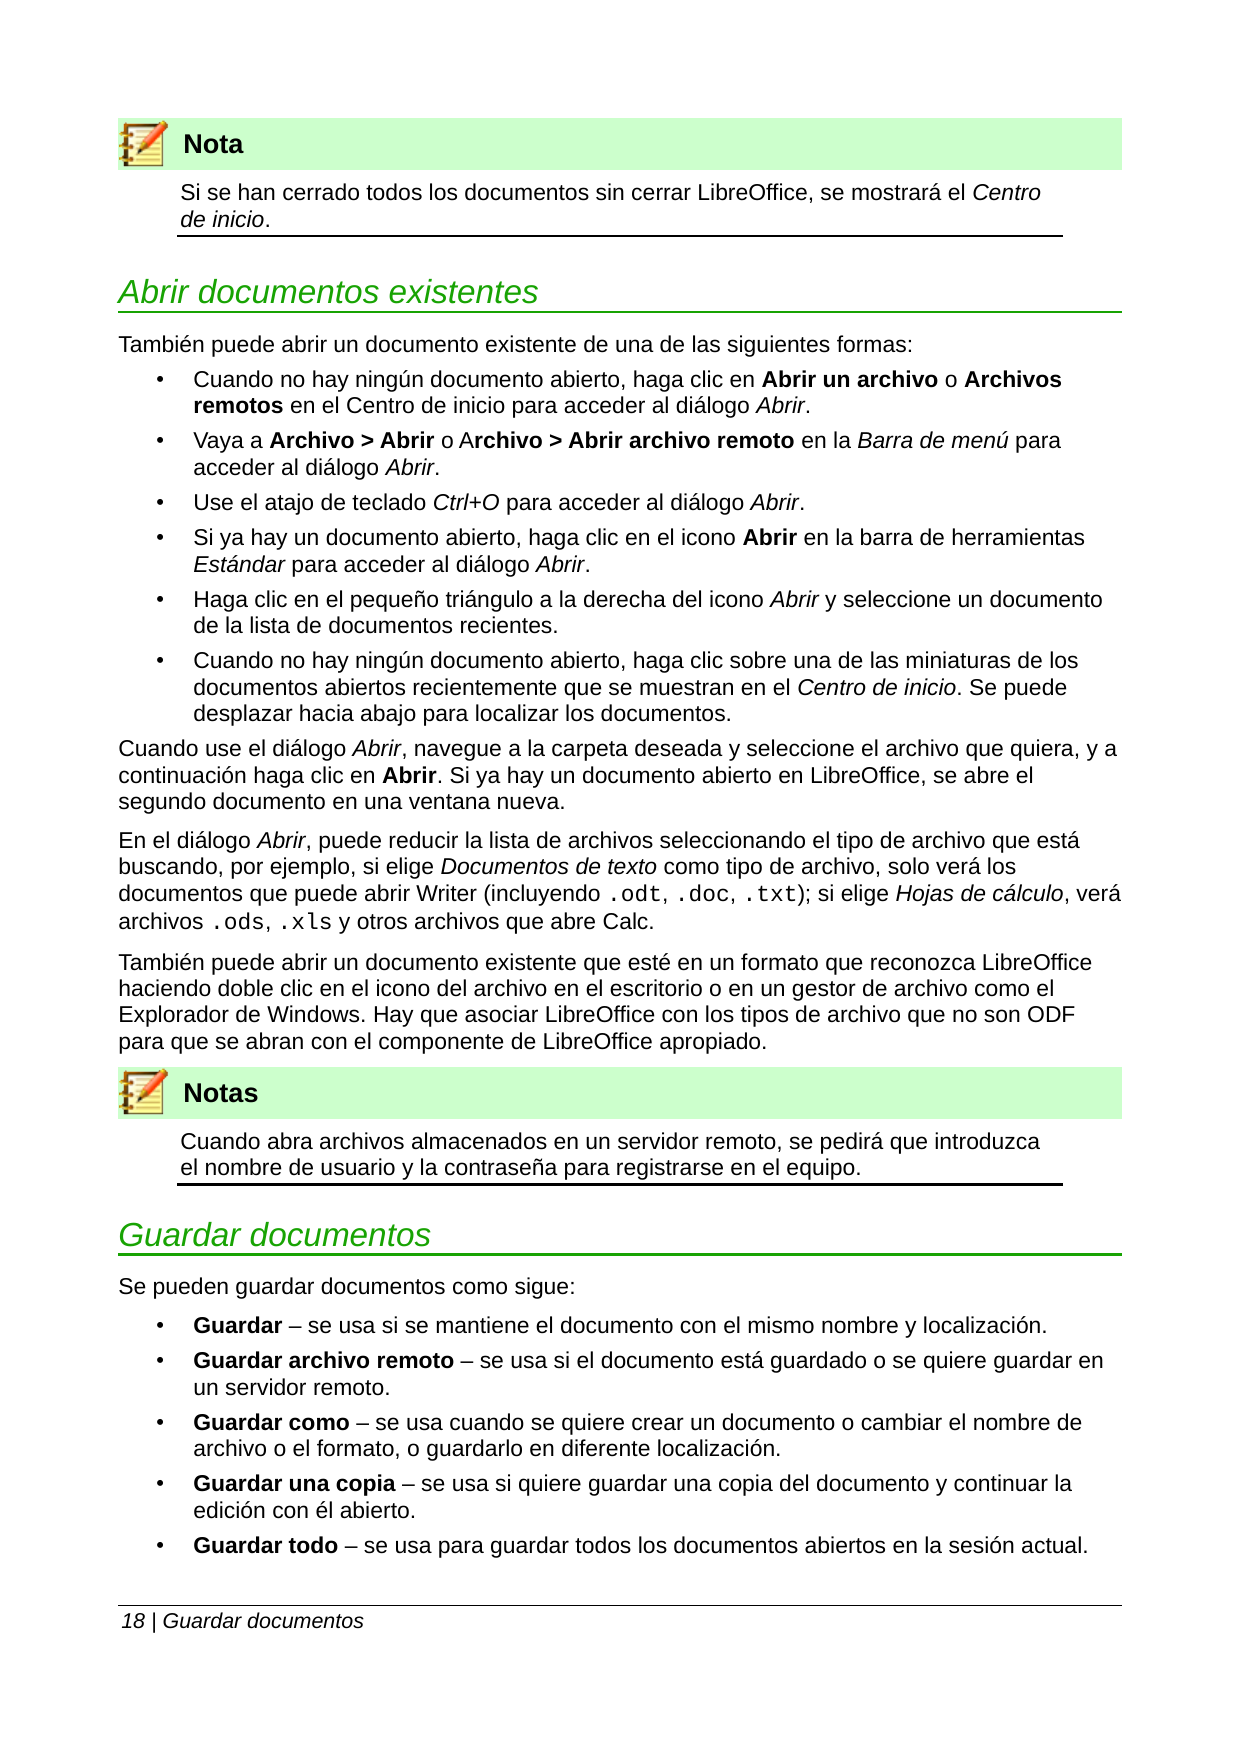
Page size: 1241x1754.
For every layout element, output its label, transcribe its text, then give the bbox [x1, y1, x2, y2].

list Cuando no hay ningún documento abierto, haga clic sobre una de las miniaturas de los documentos abiertos recientemente que se muestran en el Centro de inicio. Se puede desplazar hacia abajo para localizar los documentos. [156, 647, 1122, 726]
text Cuando abra archivos almacenados en un servidor remoto, se pedirá que introduzca el nombre de usuario y la contraseña para registrarse en el equipo. [177, 1125, 1063, 1183]
list Cuando no hay ningún documento abierto, haga clic en Abrir un archivo o Archivos remotos en el Centro de inicio para acceder al diálogo Abrir. [156, 366, 1122, 419]
list Use el atajo de teclado Ctrl+O para acceder al diálogo Abrir. [156, 489, 1122, 515]
picture [119, 1067, 170, 1118]
subtitle Guardar documentos [118, 1215, 1122, 1253]
subtitle Notas [118, 1067, 1122, 1119]
subtitle Nota [118, 118, 1122, 170]
subtitle Abrir documentos existentes [118, 272, 1122, 311]
list Guardar como – se usa cuando se quiere crear un documento o cambiar el nombre de archivo o el formato, o guardarlo en diferente localización. [156, 1409, 1122, 1462]
list Haga clic en el pequeño triángulo a la derecha del icono Abrir y seleccione un documento de la lista de documentos recientes. [156, 586, 1122, 638]
text También puede abrir un documento existente de una de las siguientes formas: [118, 331, 1122, 357]
list Guardar una copia – se usa si quiere guardar una copia del documento y continuar la edición con él abierto. [156, 1470, 1122, 1523]
text En el diálogo Abrir, puede reducir la lista de archivos seleccionando el tipo de archivo que está buscando, por ejemplo, si elige Documentos de texto como tipo de archivo, solo verá los documentos que puede abrir Writer (incluyendo .odt, .doc, .txt); si elige Hojas de cálculo, verá archivos .ods, .xls y otros archivos que abre Calc. [118, 827, 1122, 936]
text Se pueden guardar documentos como sigue: [118, 1273, 1122, 1299]
list Si ya hay un documento abierto, haga clic en el icono Abrir en la barra de herramientas Estándar para acceder al diálogo Abrir. [156, 524, 1122, 577]
text También puede abrir un documento existente que esté en un formato que reconozca LibreOffice haciendo doble clic en el icono del archivo en el escritorio o en un gestor de archivo como el Explorador de Windows. Hay que asociar LibreOffice con los tipos de archivo que no son ODF para que se abran con el componente de LibreOffice apropiado. [118, 949, 1122, 1054]
list Guardar archivo remoto – se usa si el documento está guardado o se quiere guardar en un servidor remoto. [156, 1347, 1122, 1400]
text Cuando use el diálogo Abrir, navegue a la carpeta deseada y seleccione el archivo que quiera, y a continuación haga clic en Abrir. Si ya hay un documento abierto en LibreOffice, se abre el segundo documento en una ventana nueva. [118, 735, 1122, 814]
text Si se han cerrado todos los documentos sin cerrar LibreOffice, se mostrará el Centro de inicio. [177, 176, 1063, 235]
picture [119, 119, 170, 170]
list Guardar – se usa si se mantiene el documento con el mismo nombre y localización. [156, 1312, 1122, 1338]
list Vaya a Archivo > Abrir o Archivo > Abrir archivo remoto en la Barra de menú para acceder al diálogo Abrir. [156, 427, 1122, 480]
list Guardar todo – se usa para guardar todos los documentos abiertos en la sesión actual. [156, 1532, 1122, 1558]
